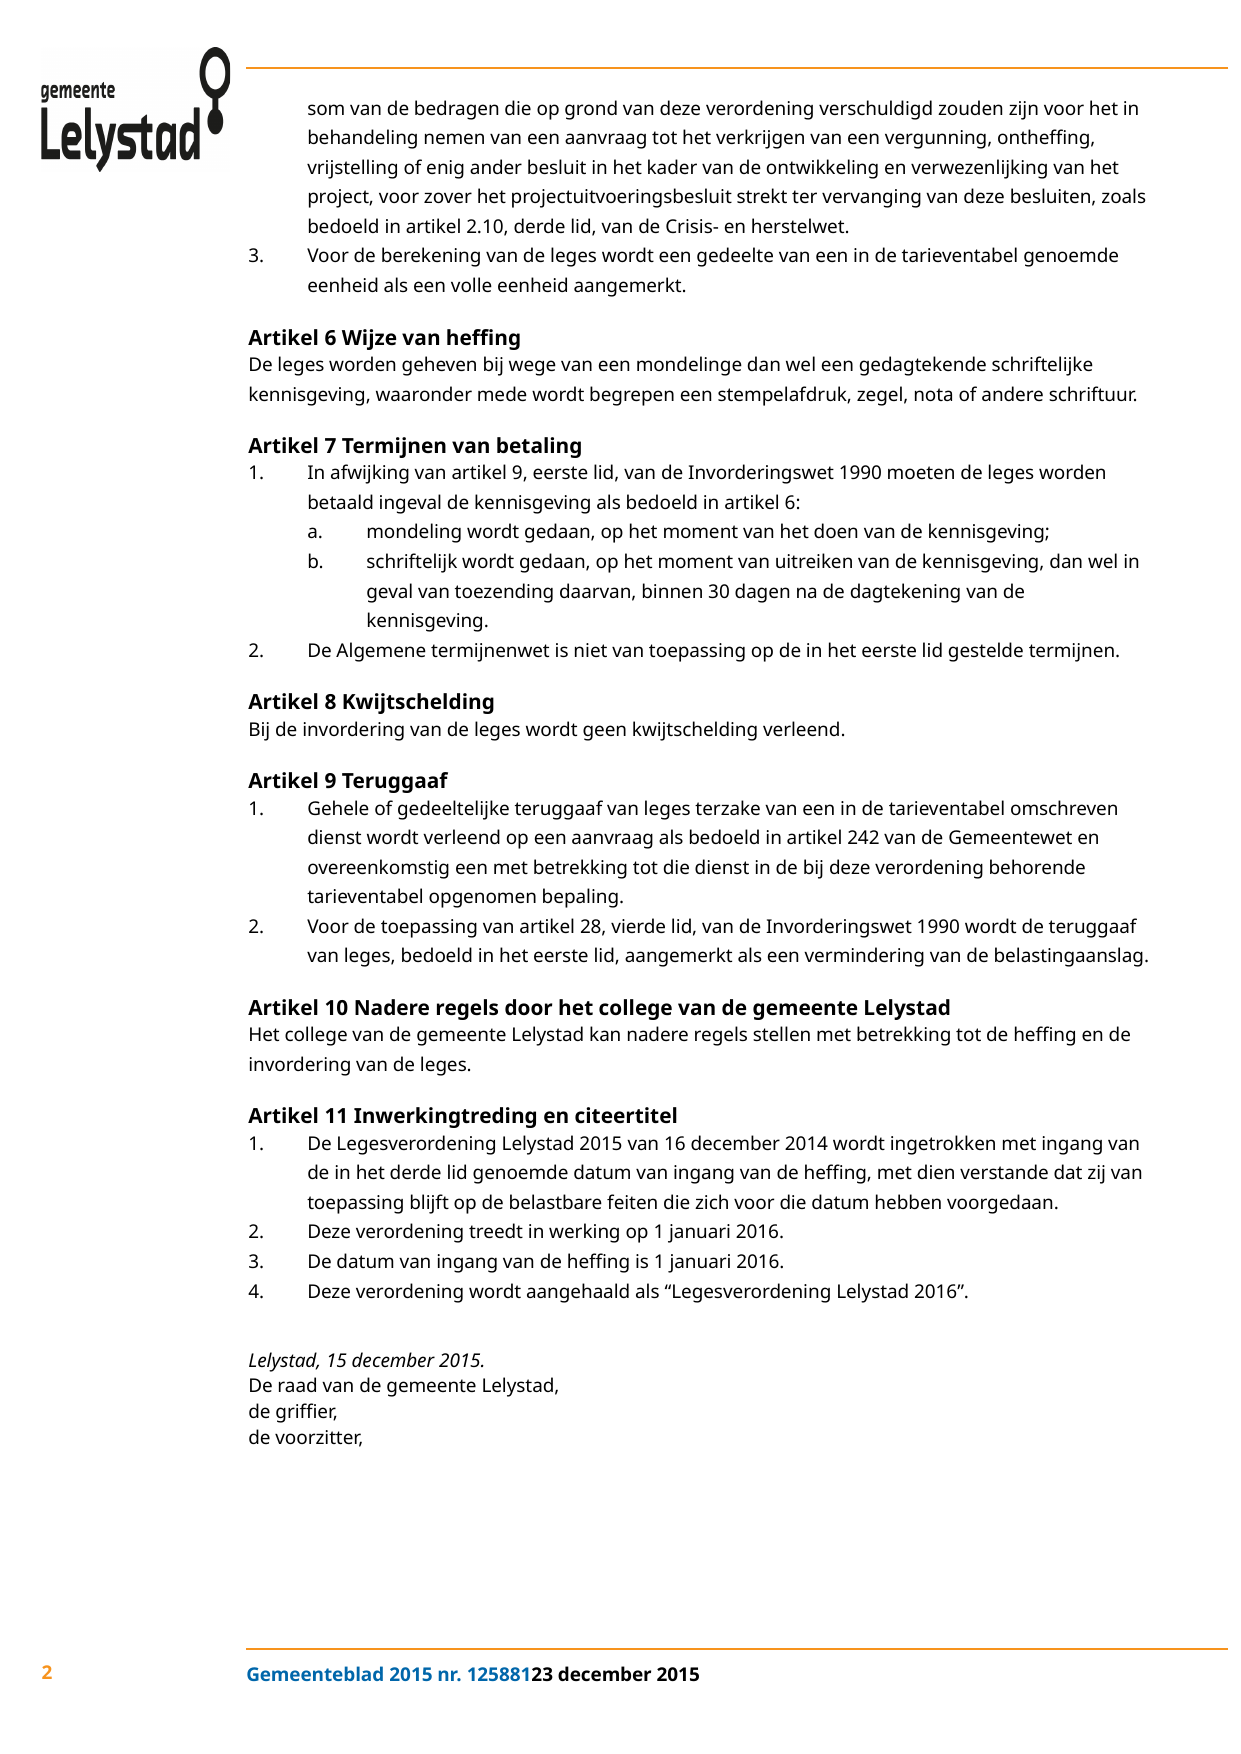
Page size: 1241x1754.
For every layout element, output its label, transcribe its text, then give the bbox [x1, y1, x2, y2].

list In afwijking van artikel 9, eerste lid, van de Invorderingswet 1990 moeten de leges worden betaald ingeval de kennisgeving als bedoeld in artikel 6: [248, 459, 1152, 515]
text Artikel 7 Termijnen van betaling [248, 431, 1152, 459]
text Bij de invordering van de leges wordt geen kwijtschelding verleend. [248, 716, 1152, 742]
list Voor de toepassing van artikel 28, vierde lid, van de Invorderingswet 1990 wordt de teruggaaf van leges, bedoeld in het eerste lid, aangemerkt als een vermindering van de belastingaanslag. [248, 913, 1152, 968]
list som van de bedragen die op grond van deze verordening verschuldigd zouden zijn voor het in behandeling nemen van een aanvraag tot het verkrijgen van een vergunning, ontheffing, vrijstelling of enig ander besluit in het kader van de ontwikkeling en verwezenlijking van het project, voor zover het projectuitvoeringsbesluit strekt ter vervanging van deze besluiten, zoals bedoeld in artikel 2.10, derde lid, van de Crisis- en herstelwet. [248, 95, 1152, 239]
list Deze verordening treedt in werking op 1 januari 2016. [248, 1219, 1152, 1244]
list schriftelijk wordt gedaan, op het moment van uitreiken van de kennisgeving, dan wel in geval van toezending daarvan, binnen 30 dagen na de dagtekening van de kennisgeving. [307, 548, 1152, 633]
text Artikel 6 Wijze van heffing [248, 323, 1152, 351]
text Lelystad, 15 december 2015. [248, 1347, 1152, 1372]
text de voorzitter, [248, 1424, 1152, 1450]
list Deze verordening wordt aangehaald als “Legesverordening Lelystad 2016”. [248, 1278, 1152, 1304]
list De Algemene termijnenwet is niet van toepassing op de in het eerste lid gestelde termijnen. [248, 637, 1152, 663]
text Artikel 11 Inwerkingtreding en citeertitel [248, 1102, 1152, 1130]
list Gehele of gedeeltelijke teruggaaf van leges terzake van een in de tarieventabel omschreven dienst wordt verleend op een aanvraag als bedoeld in artikel 242 van de Gemeentewet en overeenkomstig een met betrekking tot die dienst in de bij deze verordening behorende tarieventabel opgenomen bepaling. [248, 795, 1152, 909]
list mondeling wordt gedaan, op het moment van het doen van de kennisgeving; [307, 519, 1152, 544]
text De raad van de gemeente Lelystad, [248, 1372, 1152, 1398]
list De Legesverordening Lelystad 2015 van 16 december 2014 wordt ingetrokken met ingang van de in het derde lid genoemde datum van ingang van de heffing, met dien verstande dat zij van toepassing blijft op de belastbare feiten die zich voor die datum hebben voorgedaan. [248, 1130, 1152, 1215]
text De leges worden geheven bij wege van een mondelinge dan wel een gedagtekende schriftelijke kennisgeving, waaronder mede wordt begrepen een stempelafdruk, zegel, nota of andere schriftuur. [248, 351, 1152, 406]
text Het college van de gemeente Lelystad kan nadere regels stellen met betrekking tot de heffing en de invordering van de leges. [248, 1022, 1152, 1077]
text Artikel 10 Nadere regels door het college van de gemeente Lelystad [248, 993, 1152, 1022]
text Artikel 8 Kwijtschelding [248, 687, 1152, 716]
list De datum van ingang van de heffing is 1 januari 2016. [248, 1248, 1152, 1274]
text de griffier, [248, 1398, 1152, 1424]
text Artikel 9 Teruggaaf [248, 766, 1152, 795]
list Voor de berekening van de leges wordt een gedeelte van een in de tarieventabel genoemde eenheid als een volle eenheid aangemerkt. [248, 243, 1152, 298]
picture [41, 47, 231, 172]
